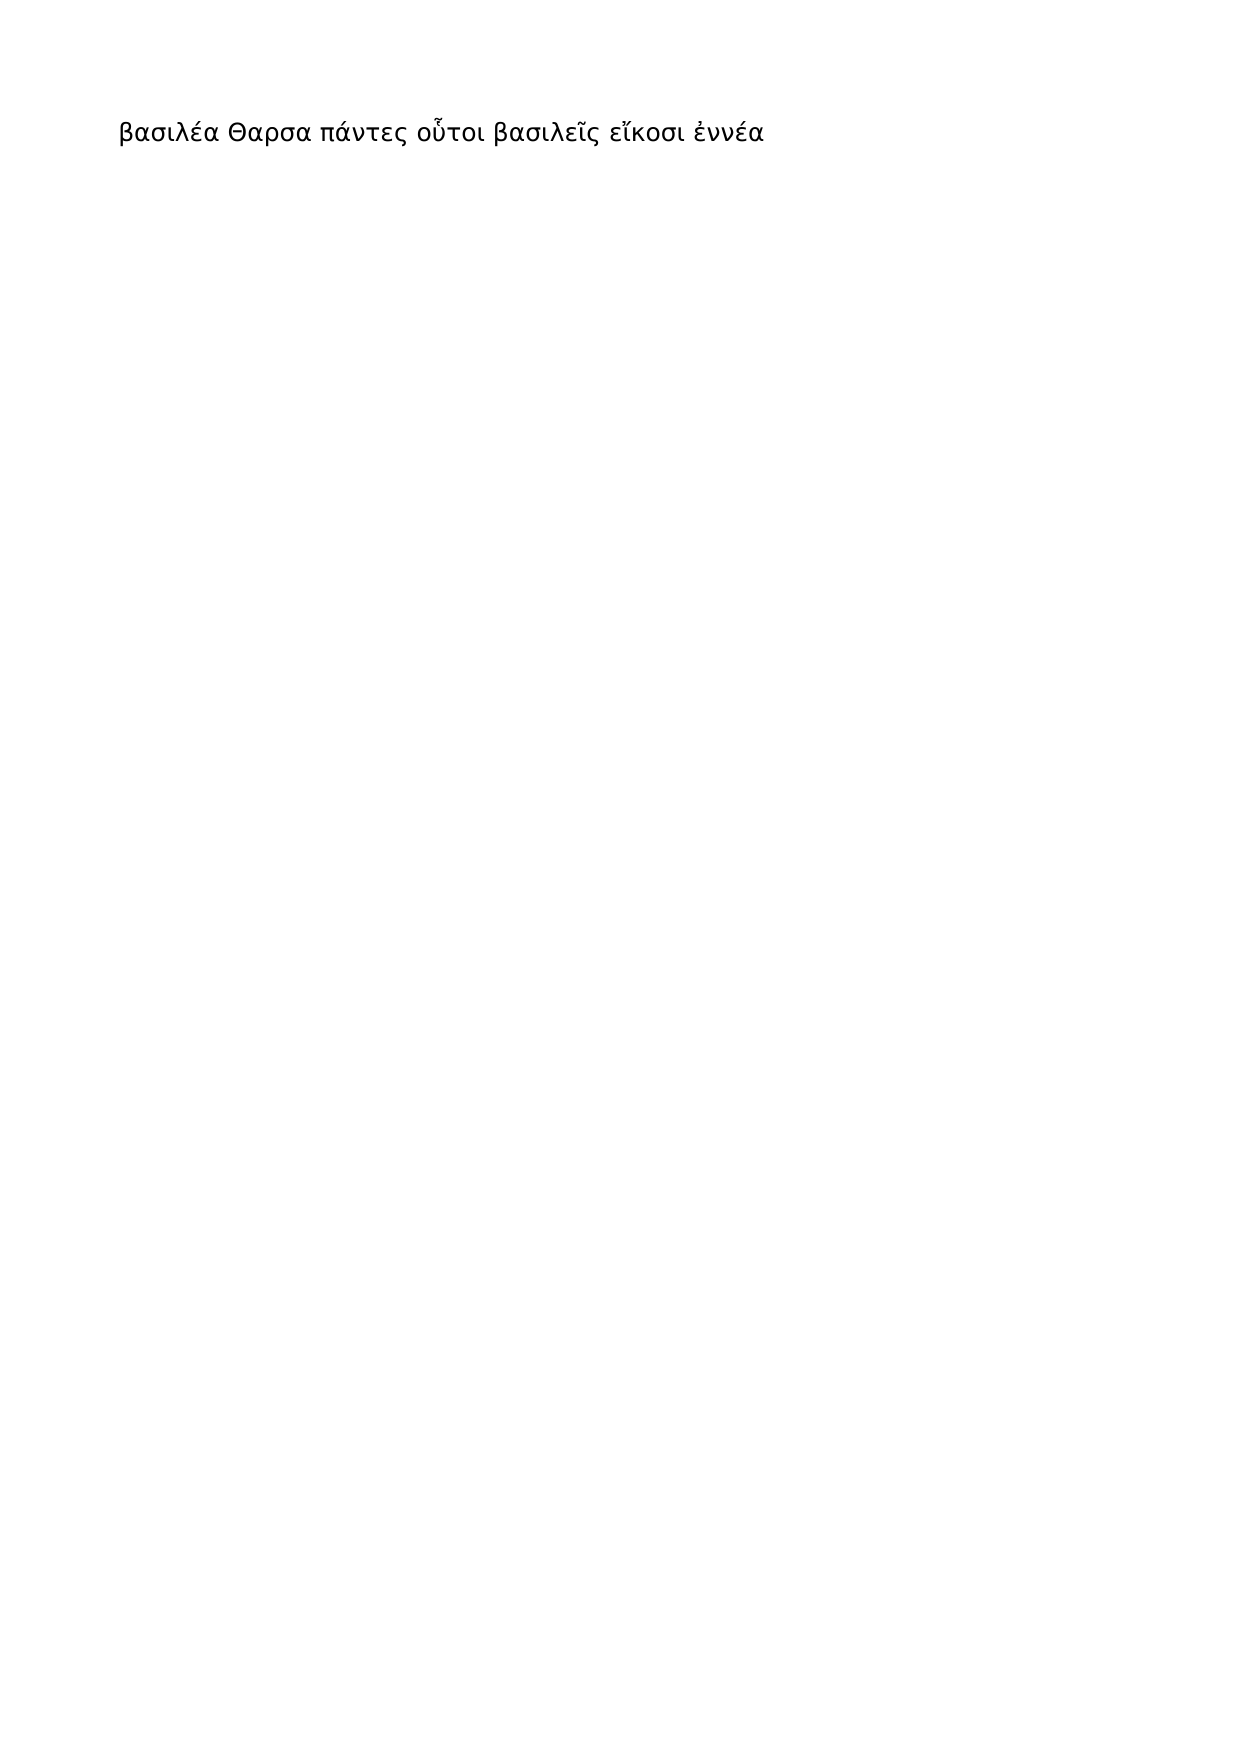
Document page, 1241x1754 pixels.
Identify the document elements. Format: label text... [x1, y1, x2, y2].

text βασιλέα Θαρσα πάντες οὗτοι βασιλεῖς εἴκοσι ἐννέα [118, 118, 1122, 147]
